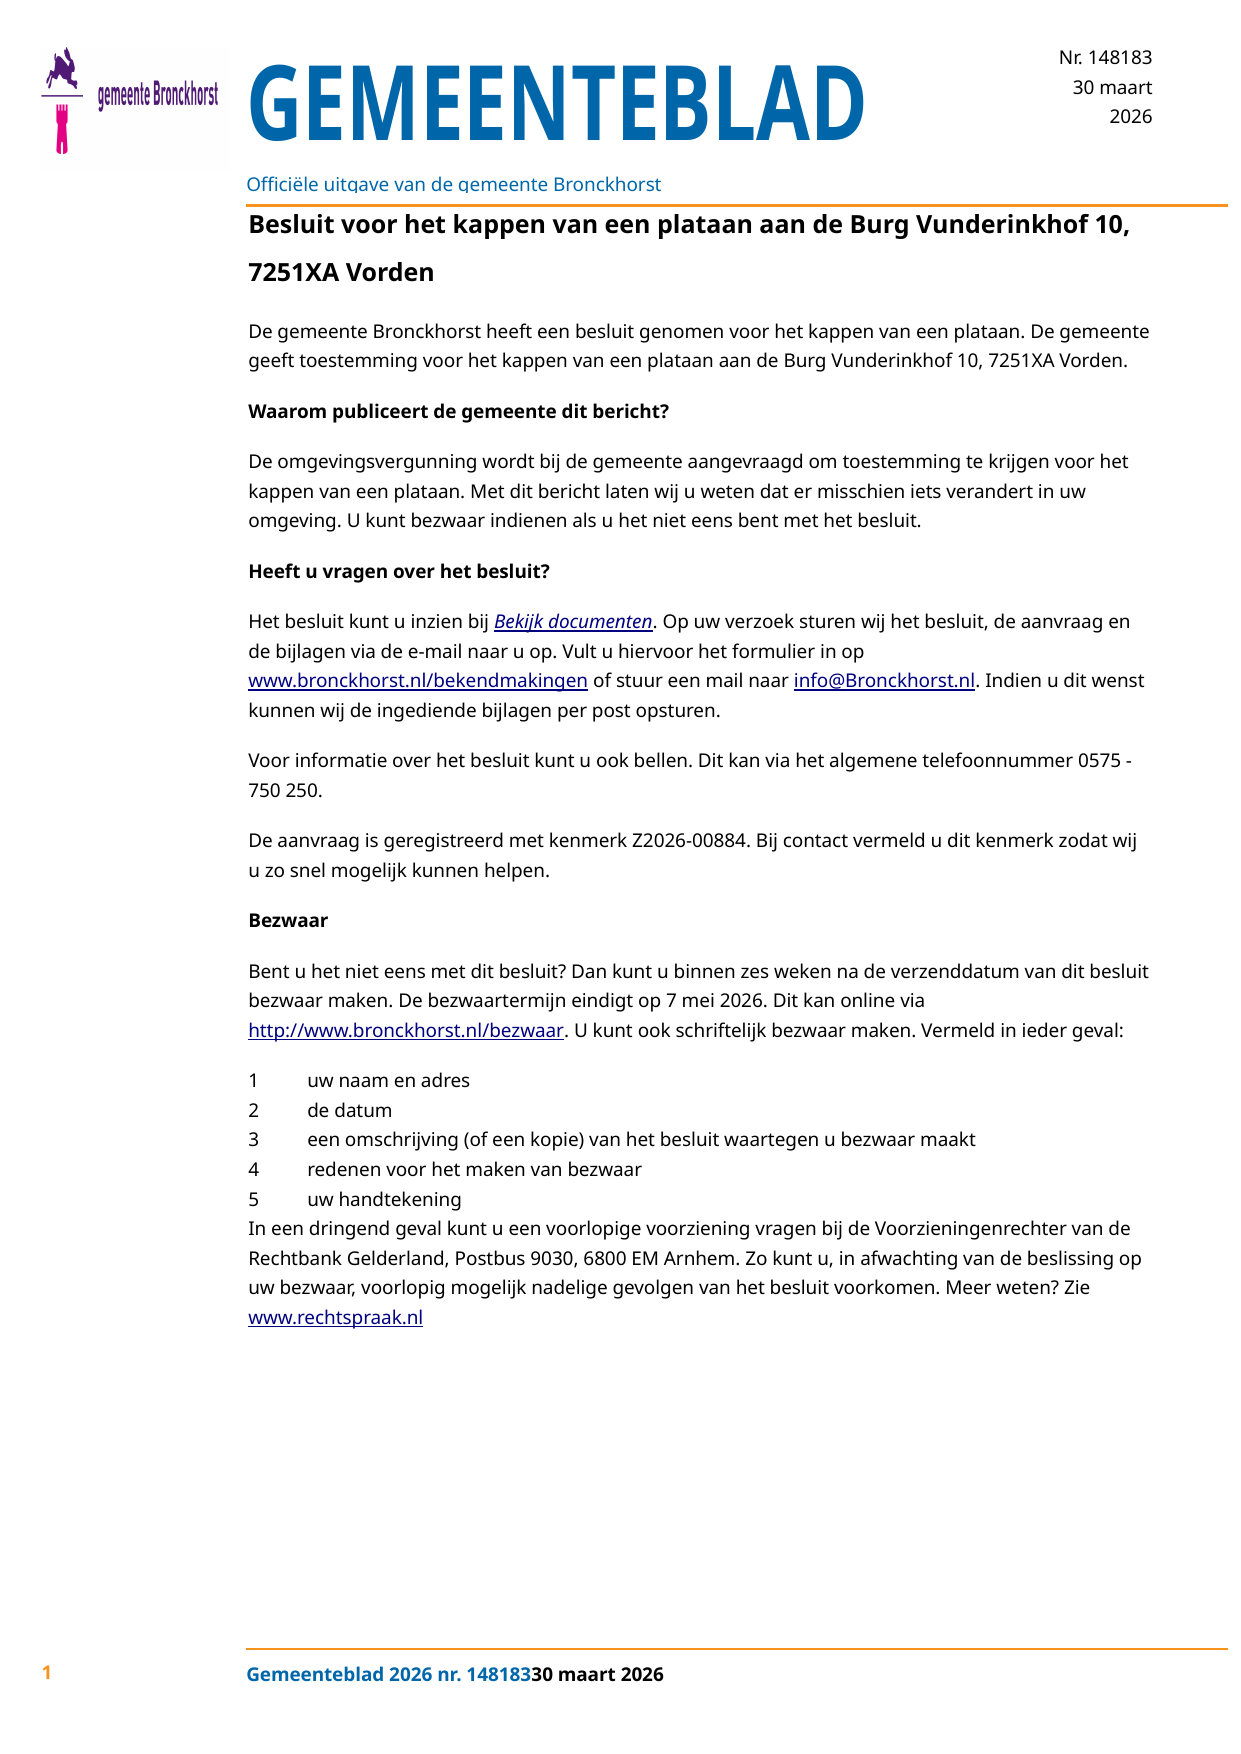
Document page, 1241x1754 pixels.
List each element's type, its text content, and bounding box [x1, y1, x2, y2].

text Waarom publiceert de gemeente dit bericht? [248, 398, 1152, 424]
text Besluit voor het kappen van een plataan aan de Burg Vunderinkhof 10, 7251XA Vorden [248, 207, 1152, 288]
text De gemeente Bronckhorst heeft een besluit genomen voor het kappen van een plataan. De gemeente geeft toestemming voor het kappen van een plataan aan de Burg Vunderinkhof 10, 7251XA Vorden. [248, 318, 1152, 373]
list een omschrijving (of een kopie) van het besluit waartegen u bezwaar maakt [248, 1127, 1152, 1152]
picture [41, 47, 231, 172]
list de datum [248, 1097, 1152, 1123]
text Het besluit kunt u inzien bij Bekijk documenten. Op uw verzoek sturen wij het besluit, de aanvraag en de bijlagen via de e-mail naar u op. Vult u hiervoor het formulier in op www.bronckhorst.nl/bekendmakingen of stuur een mail naar info@Bronckhorst.nl. Indien u dit wenst kunnen wij de ingediende bijlagen per post opsturen. [248, 608, 1152, 723]
text De omgevingsvergunning wordt bij de gemeente aangevraagd om toestemming te krijgen voor het kappen van een plataan. Met dit bericht laten wij u weten dat er misschien iets verandert in uw omgeving. U kunt bezwaar indienen als u het niet eens bent met het besluit. [248, 448, 1152, 533]
text De aanvraag is geregistreerd met kenmerk Z2026-00884. Bij contact vermeld u dit kenmerk zodat wij u zo snel mogelijk kunnen helpen. [248, 827, 1152, 883]
text Bezwaar [248, 907, 1152, 933]
text Heeft u vragen over het besluit? [248, 558, 1152, 584]
list redenen voor het maken van bezwaar [248, 1156, 1152, 1182]
text Voor informatie over het besluit kunt u ook bellen. Dit kan via het algemene telefoonnummer 0575 - 750 250. [248, 747, 1152, 803]
text Bent u het niet eens met dit besluit? Dan kunt u binnen zes weken na de verzenddatum van dit besluit bezwaar maken. De bezwaartermijn eindigt op 7 mei 2026. Dit kan online via http://www.bronckhorst.nl/bezwaar. U kunt ook schriftelijk bezwaar maken. Vermeld in ieder geval: [248, 958, 1152, 1043]
text In een dringend geval kunt u een voorlopige voorziening vragen bij de Voorzieningenrechter van de Rechtbank Gelderland, Postbus 9030, 6800 EM Arnhem. Zo kunt u, in afwachting van de beslissing op uw bezwaar, voorlopig mogelijk nadelige gevolgen van het besluit voorkomen. Meer weten? Zie www.rechtspraak.nl [248, 1215, 1152, 1330]
list uw handtekening [248, 1186, 1152, 1212]
list uw naam en adres [248, 1067, 1152, 1093]
